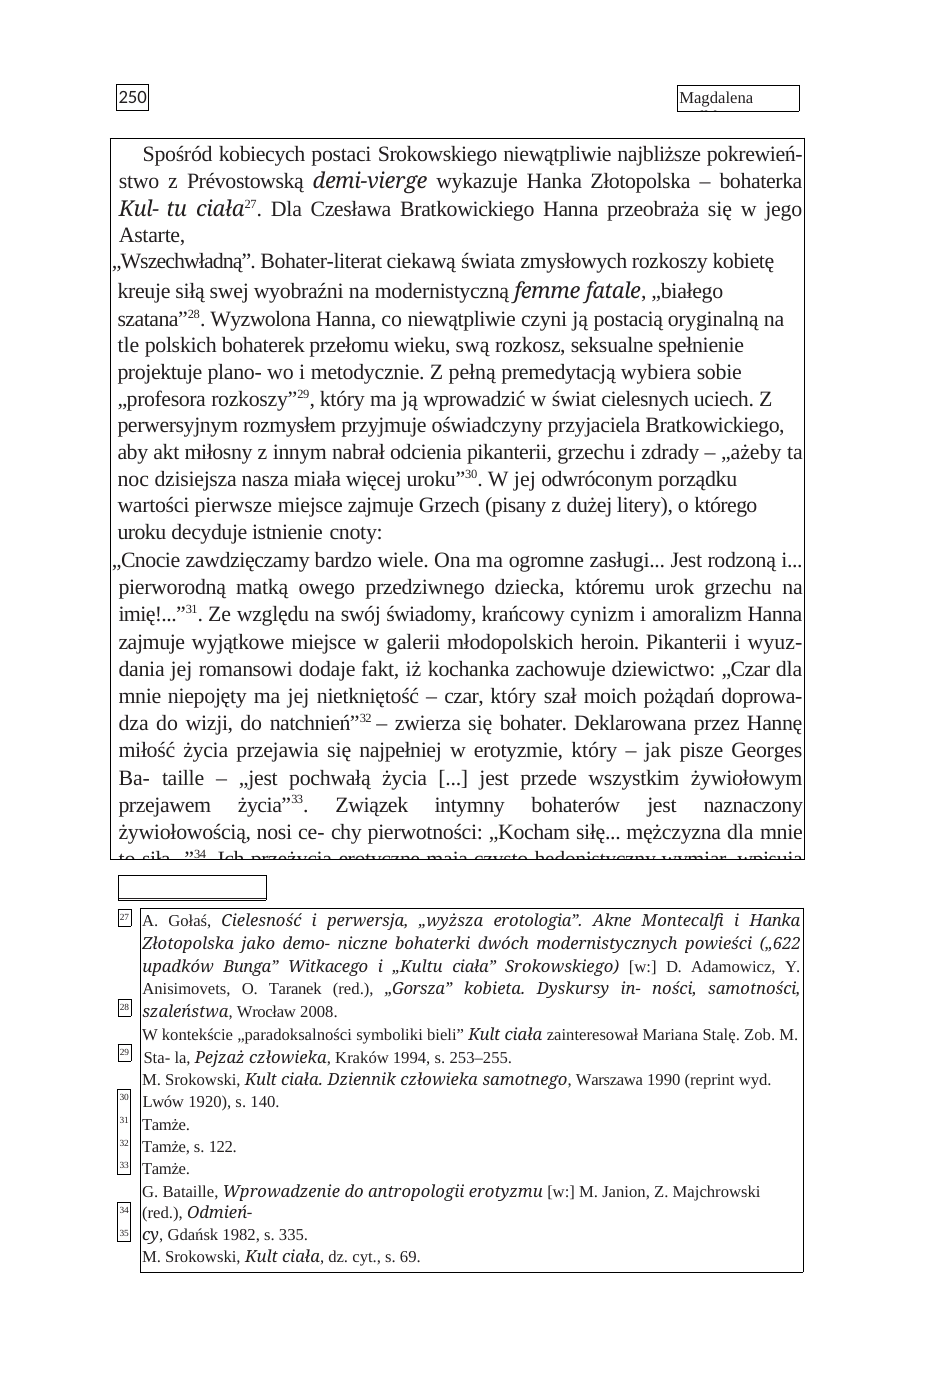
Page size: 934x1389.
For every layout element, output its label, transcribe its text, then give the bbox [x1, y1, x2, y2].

text 250 [118, 86, 148, 108]
text 28 [119, 1002, 131, 1013]
text 32 [119, 1137, 130, 1148]
text Spośród kobiecych postaci Srokowskiego niewątpliwie najbliższe pokrewień- stwo z Prévostowską demi-vierge wykazuje Hanka Złotopolska – bohaterka Kul- tu ciała27. Dla Czesława Bratkowickiego Hanna przeobraża się w jego Astarte, [119, 142, 803, 247]
text W kontekście „paradoksalności symboliki bieli” Kult ciała zainteresował Mariana Stalę. Zob. M. Sta- la, Pejzaż człowieka, Kraków 1994, s. 253–255. [142, 1022, 803, 1068]
text 33 [119, 1160, 130, 1171]
text 29 [119, 1047, 131, 1058]
text 31 [119, 1115, 130, 1126]
text „Wszechwładną”. Bohater-literat ciekawą świata zmysłowych rozkoszy kobietę kreuje siłą swej wyobraźni na modernistyczną femme fatale, „białego szatana”28. Wyzwolona Hanna, co niewątpliwie czyni ją postacią oryginalną na tle polskich bohaterek przełomu wieku, swą rozkosz, seksualne spełnienie projektuje plano- wo i metodycznie. Z pełną premedytacją wybiera sobie „profesora rozkoszy”29, który ma ją wprowadzić w świat cielesnych uciech. Z perwersyjnym rozmysłem przyjmuje oświadczyny przyjaciela Bratkowickiego, aby akt miłosny z innym nabrał odcienia pikanterii, grzechu i zdrady – „ażeby ta noc dzisiejsza nasza miała więcej uroku”30. W jej odwróconym porządku wartości pierwsze miejsce zajmuje Grzech (pisany z dużej litery), o którego uroku decyduje istnienie cnoty: [112, 248, 803, 544]
text M. Srokowski, Kult ciała, dz. cyt., s. 69. [142, 1245, 803, 1268]
text „Cnocie zawdzięczamy bardzo wiele. Ona ma ogromne zasługi... Jest rodzoną i... pierworodną matką owego przedziwnego dziecka, któremu urok grzechu na imię!...”31. Ze względu na swój świadomy, krańcowy cynizm i amoralizm Hanna zajmuje wyjątkowe miejsce w galerii młodopolskich heroin. Pikanterii i wyuz- dania jej romansowi dodaje fakt, iż kochanka zachowuje dziewictwo: „Czar dla mnie niepojęty ma jej nietkniętość – czar, który szał moich pożądań doprowa- dza do wizji, do natchnień”32 – zwierza się bohater. Deklarowana przez Hannę miłość życia przejawia się najpełniej w erotyzmie, który – jak pisze Georges Ba- taille – „jest pochwałą życia [...] jest przede wszystkim żywiołowym przejawem życia”33. Związek intymny bohaterów jest naznaczony żywiołowością, nosi ce- chy pierwotności: „Kocham siłę... mężczyzna dla mnie to siła...”34. Ich przeżycia erotyczne mają czysto hedonistyczny wymiar, wpisują się w młodopolski mit intensywności35. Tytułowy kult ciała warunkowany jest przez estetyzm. Boha- [112, 547, 803, 859]
text M. Srokowski, Kult ciała. Dziennik człowieka samotnego, Warszawa 1990 (reprint wyd. Lwów 1920), s. 140. [142, 1068, 803, 1111]
text 27 [119, 912, 131, 923]
text G. Bataille, Wprowadzenie do antropologii erotyzmu [w:] M. Janion, Z. Majchrowski (red.), Odmień- [142, 1181, 803, 1222]
text A. Gołaś, Cielesność i perwersja, „wyższa erotologia”. Akne Montecalfi i Hanka Złotopolska jako demo- niczne bohaterki dwóch modernistycznych powieści („622 upadków Bunga” Witkacego i „Kultu ciała” Srokowskiego) [w:] D. Adamowicz, Y. Anisimovets, O. Taranek (red.), „Gorsza” kobieta. Dyskursy in- ności, samotności, szaleństwa, Wrocław 2008. [142, 909, 801, 1022]
text 30 [119, 1092, 130, 1103]
text Magdalena Sadlik [679, 88, 799, 111]
text 35 [119, 1227, 130, 1238]
text Tamże. Tamże, s. 122. Tamże. [142, 1114, 237, 1178]
text 34 [119, 1204, 130, 1215]
text cy, Gdańsk 1982, s. 335. [142, 1222, 803, 1245]
